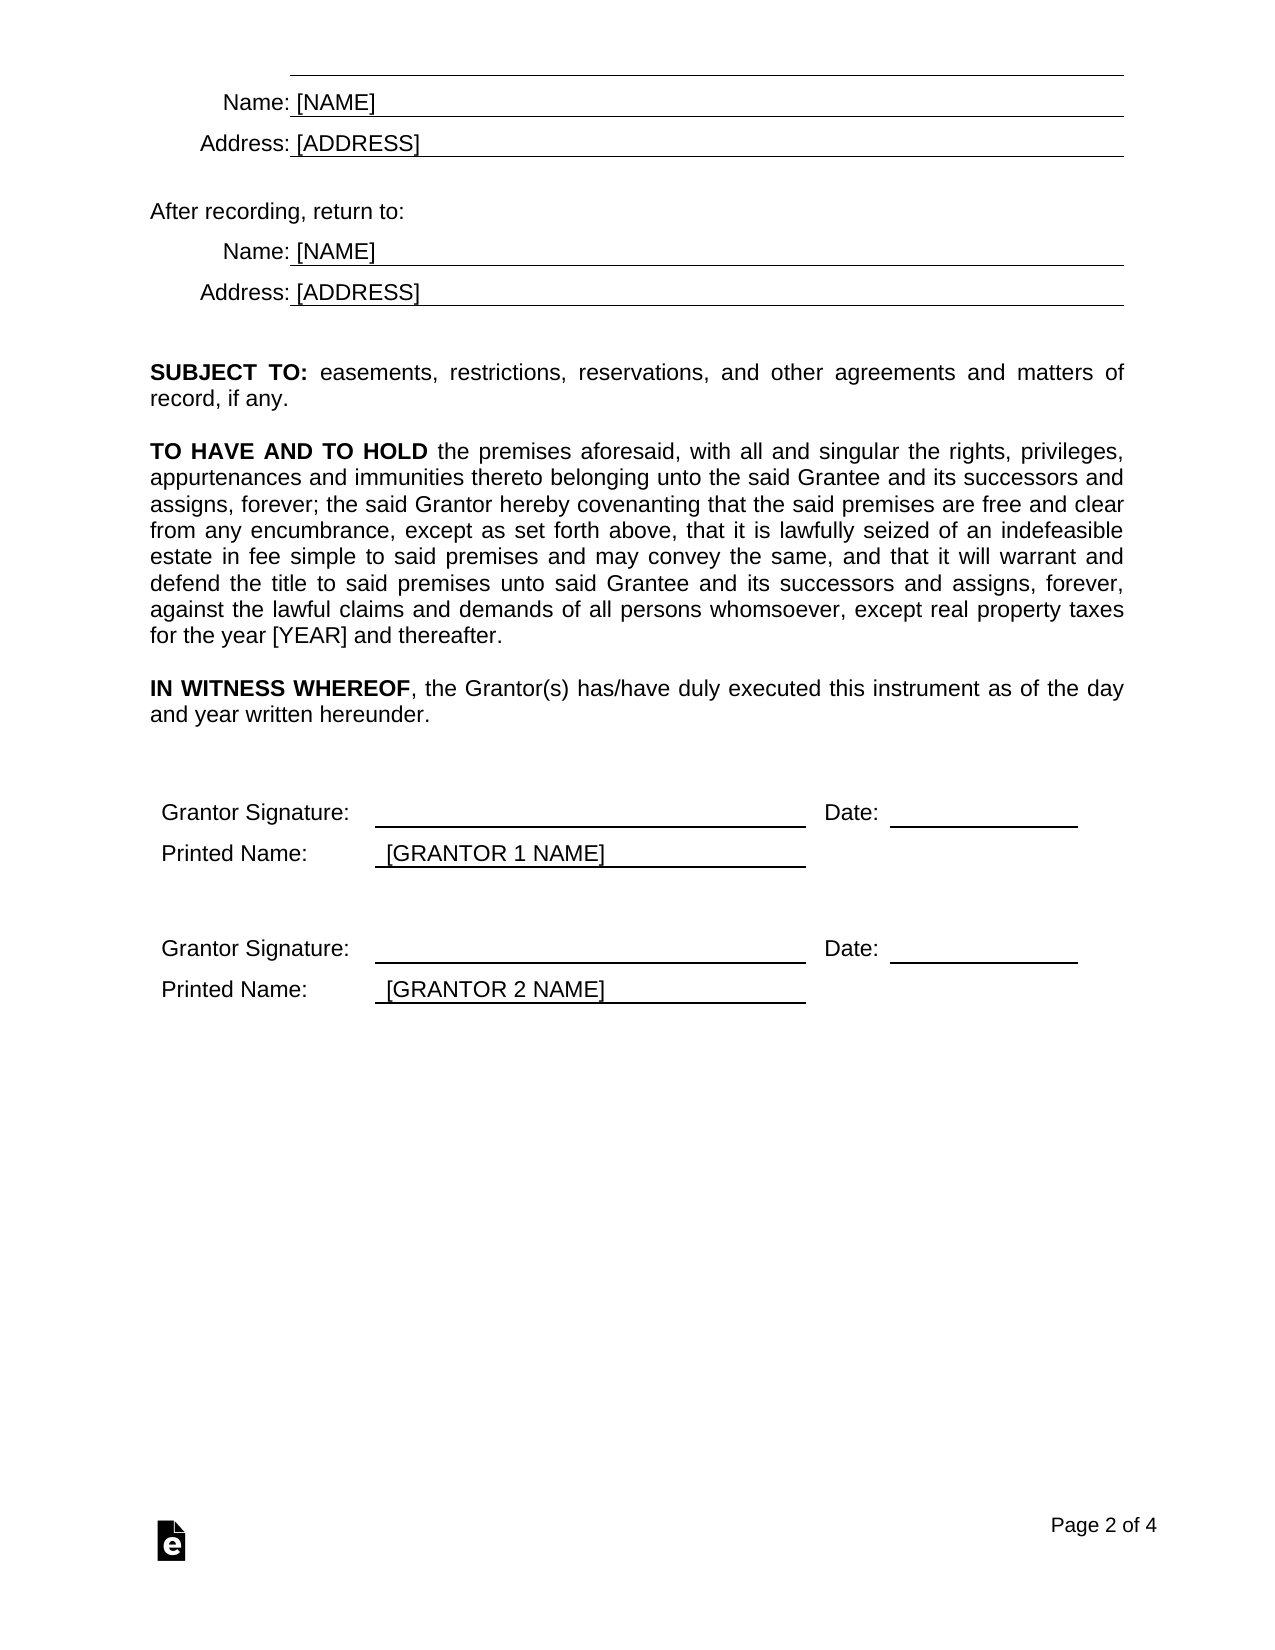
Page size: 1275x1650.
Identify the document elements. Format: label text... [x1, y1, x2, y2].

table_cell [GRANTOR 1 NAME] [375, 828, 806, 866]
table_cell Printed Name: [150, 962, 375, 1002]
table_cell [806, 826, 890, 866]
table_cell [ADDRESS] [290, 266, 1124, 305]
table_header After recording, return to: [150, 184, 1124, 224]
table_cell [NAME] [290, 76, 1124, 116]
table_cell [GRANTOR 2 NAME] [375, 964, 806, 1002]
table_cell Name: [150, 75, 290, 116]
table_header Date: [806, 921, 890, 962]
table_header Date: [806, 785, 890, 826]
table_cell [806, 962, 890, 1002]
table_header [375, 921, 806, 962]
table_cell Address: [150, 265, 290, 305]
table_cell Address: [150, 116, 290, 156]
table_cell Name: [150, 224, 290, 264]
table_header Grantor Signature: [150, 785, 375, 826]
text TO HAVE AND TO HOLD the premises aforesaid, with all and singular the rights, privileges, appurtenances and immunities thereto belonging unto the said Grantee and its successors and assigns, forever; the said Grantor hereby covenanting that the said premises are free and clear from any encumbrance, except as set forth above, that it is lawfully seized of an indefeasible estate in fee simple to said premises and may convey the same, and that it will warrant and defend the title to said premises unto said Grantee and its successors and assigns, forever, against the lawful claims and demands of all persons whomsoever, except real property taxes for the year [YEAR] and thereafter. [150, 438, 1125, 649]
table_cell [ADDRESS] [290, 117, 1124, 156]
text IN WITNESS WHEREOF, the Grantor(s) has/have duly executed this instrument as of the day and year written hereunder. [150, 675, 1125, 728]
table_cell [890, 828, 1078, 866]
table_header [890, 785, 1078, 826]
table_cell [NAME] [290, 224, 1124, 264]
table_header [375, 785, 806, 826]
table_cell [890, 964, 1078, 1002]
text SUBJECT TO: easements, restrictions, reservations, and other agreements and matters of record, if any. [150, 359, 1125, 411]
table_header Grantor Signature: [150, 921, 375, 962]
table_header [890, 921, 1078, 962]
table_cell Printed Name: [150, 826, 375, 866]
